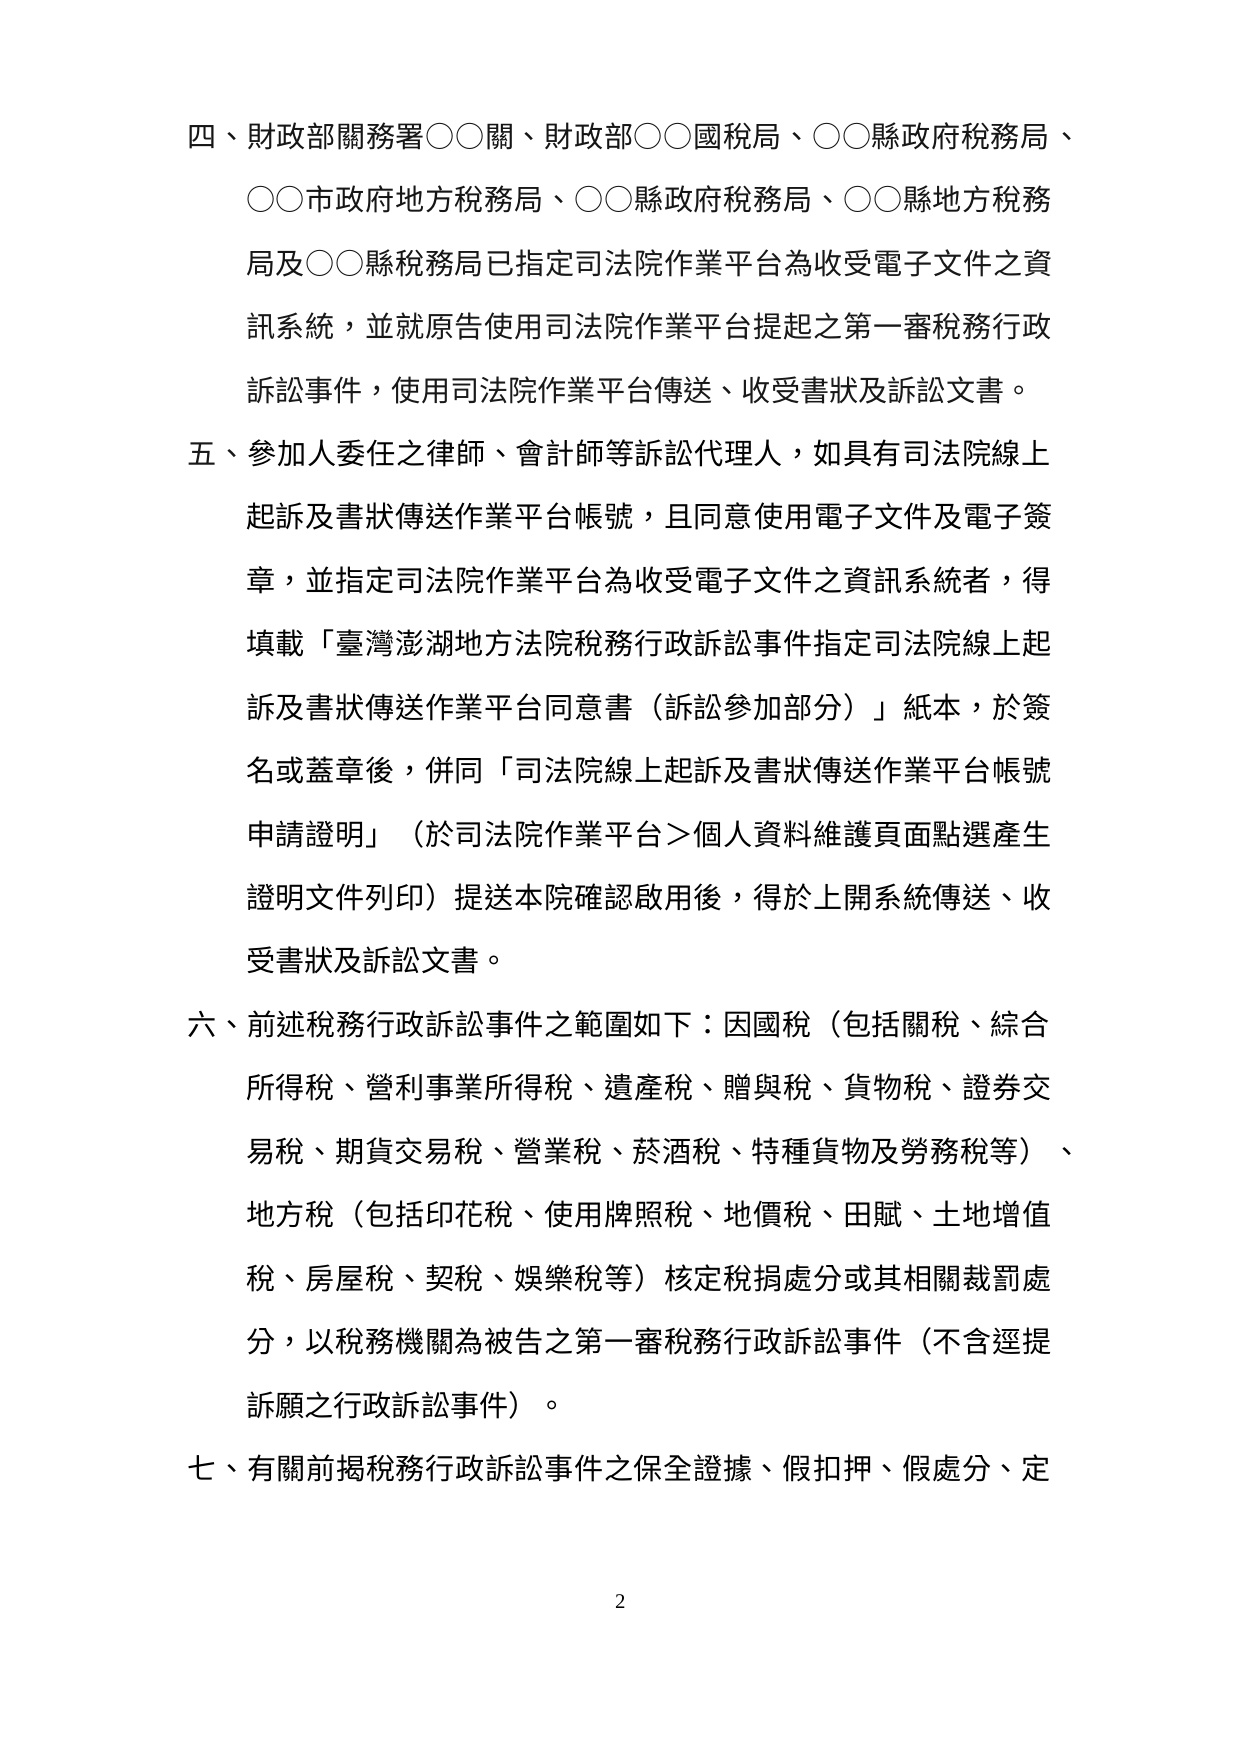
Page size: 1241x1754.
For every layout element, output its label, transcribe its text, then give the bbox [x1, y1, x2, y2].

text 六、前述稅務行政訴訟事件之範圍如下：因國稅（包括關稅、綜合所得稅、營利事業所得稅、遺產稅、贈與稅、貨物稅、證券交易稅、期貨交易稅、營業稅、菸酒稅、特種貨物及勞務稅等）、地方稅（包括印花稅、使用牌照稅、地價稅、田賦、土地增值稅、房屋稅、契稅、娛樂稅等）核定稅捐處分或其相關裁罰處分，以稅務機關為被告之第一審稅務行政訴訟事件（不含逕提訴願之行政訴訟事件）。 [187, 1001, 1053, 1424]
text 四、財政部關務署○○關、財政部○○國稅局、○○縣政府稅務局、○○市政府地方稅務局、○○縣政府稅務局、○○縣地方稅務局及○○縣稅務局已指定司法院作業平台為收受電子文件之資訊系統，並就原告使用司法院作業平台提起之第一審稅務行政訴訟事件，使用司法院作業平台傳送、收受書狀及訴訟文書。 [187, 113, 1053, 409]
text 七、有關前揭稅務行政訴訟事件之保全證據、假扣押、假處分、定暫時狀態處分及停止執行之聲請狀，或依法令規定應由非使用司法院作業平台之訴訟當事人簽章者(如委任書、終止委任書)，則不得使用司法院作業平台傳送書狀。 [187, 1446, 1053, 1488]
text 五、參加人委任之律師、會計師等訴訟代理人，如具有司法院線上起訴及書狀傳送作業平台帳號，且同意使用電子文件及電子簽章，並指定司法院作業平台為收受電子文件之資訊系統者，得填載「臺灣澎湖地方法院稅務行政訴訟事件指定司法院線上起訴及書狀傳送作業平台同意書（訴訟參加部分）」紙本，於簽名或蓋章後，併同「司法院線上起訴及書狀傳送作業平台帳號申請證明」（於司法院作業平台＞個人資料維護頁面點選產生證明文件列印）提送本院確認啟用後，得於上開系統傳送、收受書狀及訴訟文書。 [187, 431, 1053, 980]
